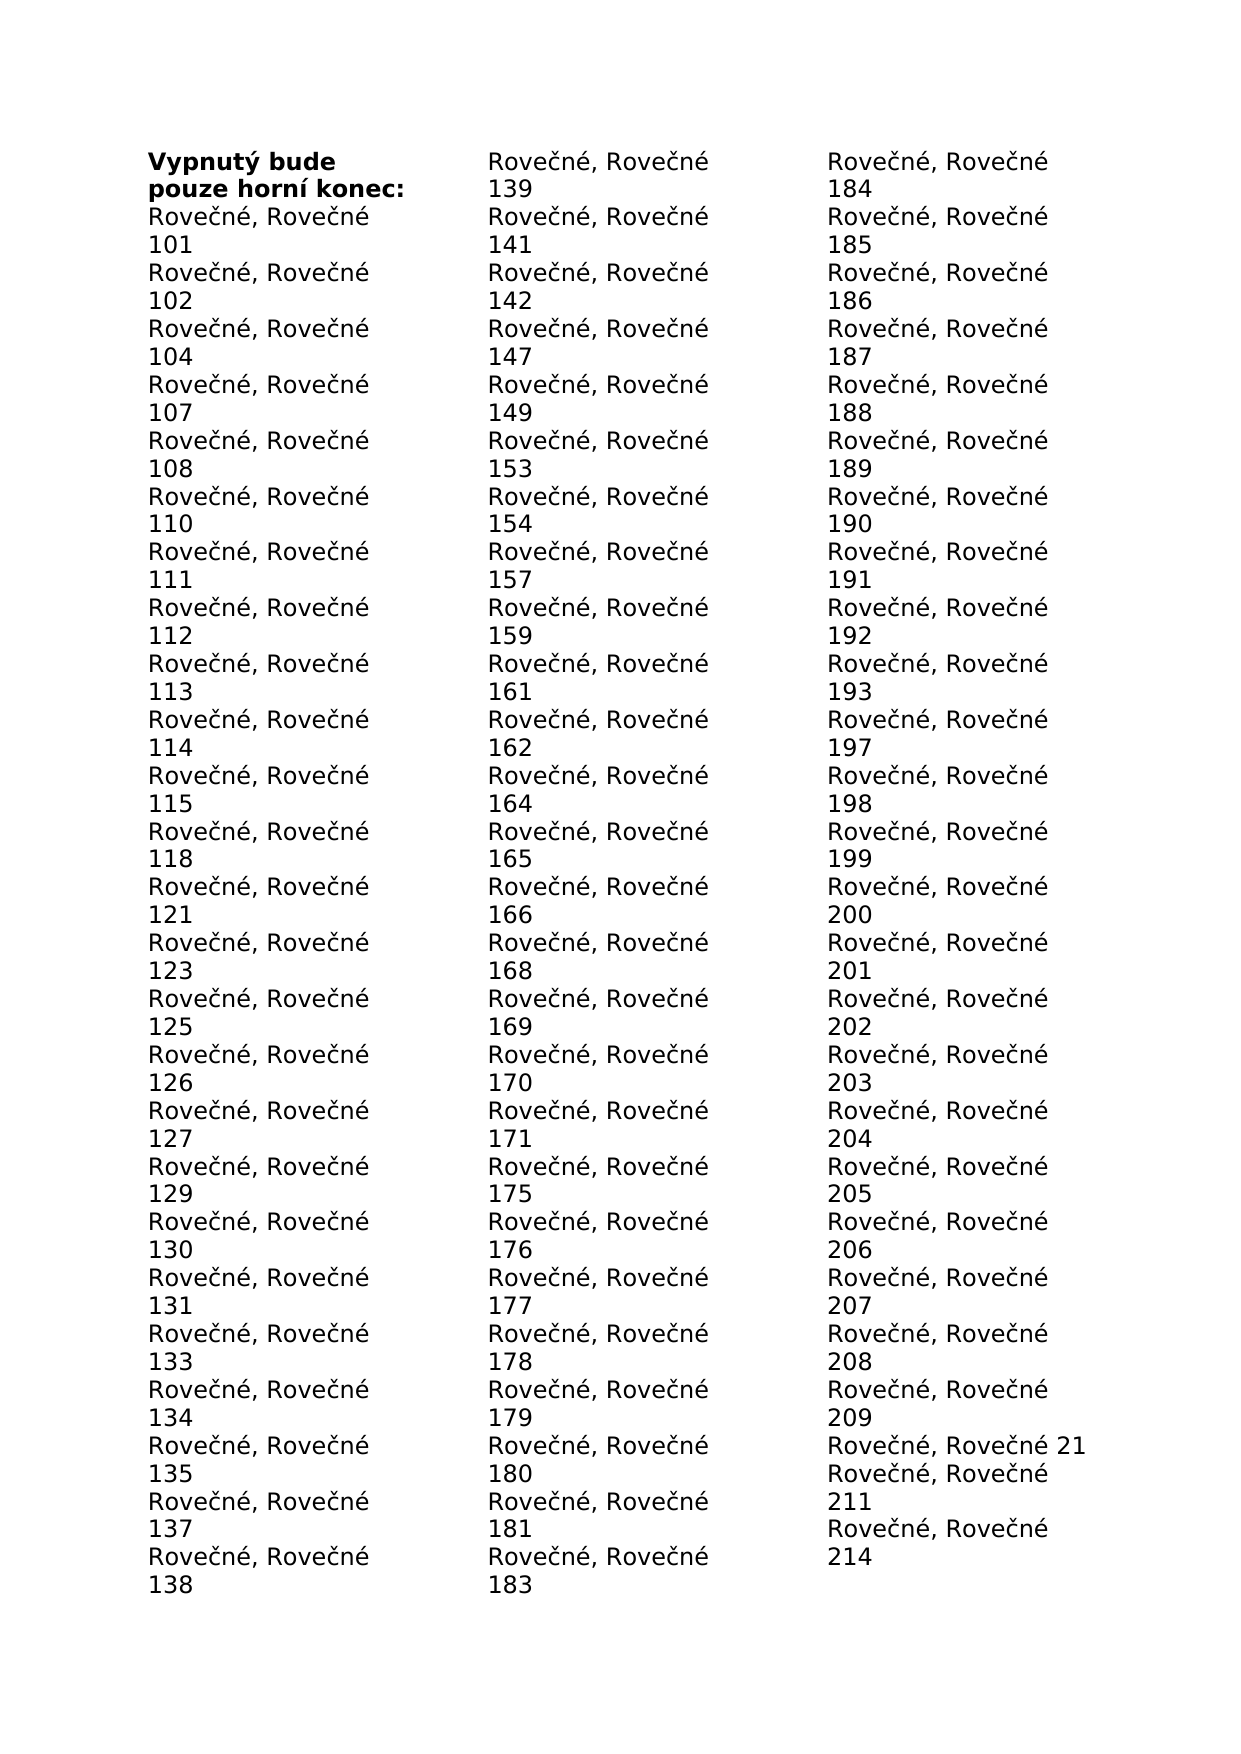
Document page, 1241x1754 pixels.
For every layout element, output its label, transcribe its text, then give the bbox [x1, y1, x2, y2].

text Rovečné, Rovečné 107 [148, 371, 413, 427]
text Rovečné, Rovečné 101 [148, 203, 413, 259]
text Rovečné, Rovečné 188 [827, 371, 1093, 427]
text Rovečné, Rovečné 166 [487, 873, 753, 929]
text Rovečné, Rovečné 129 [148, 1153, 413, 1208]
text Rovečné, Rovečné 123 [148, 929, 413, 985]
text Rovečné, Rovečné 171 [487, 1097, 753, 1153]
text Rovečné, Rovečné 190 [827, 483, 1093, 538]
text Rovečné, Rovečné 185 [827, 203, 1093, 259]
text Rovečné, Rovečné 161 [487, 650, 753, 706]
text Rovečné, Rovečné 111 [148, 538, 413, 594]
text Rovečné, Rovečné 118 [148, 818, 413, 873]
text Rovečné, Rovečné 108 [148, 427, 413, 483]
text Rovečné, Rovečné 153 [487, 427, 753, 483]
text Rovečné, Rovečné 187 [827, 315, 1093, 371]
text Rovečné, Rovečné 130 [148, 1208, 413, 1264]
text Rovečné, Rovečné 165 [487, 818, 753, 873]
text Rovečné, Rovečné 202 [827, 985, 1093, 1041]
text Rovečné, Rovečné 191 [827, 538, 1093, 594]
text Rovečné, Rovečné 112 [148, 594, 413, 650]
text Rovečné, Rovečné 205 [827, 1153, 1093, 1208]
text Rovečné, Rovečné 168 [487, 929, 753, 985]
text Rovečné, Rovečné 200 [827, 873, 1093, 929]
text Rovečné, Rovečné 186 [827, 259, 1093, 315]
text Rovečné, Rovečné 133 [148, 1320, 413, 1376]
text Rovečné, Rovečné 104 [148, 315, 413, 371]
text Rovečné, Rovečné 126 [148, 1041, 413, 1097]
text Rovečné, Rovečné 206 [827, 1208, 1093, 1264]
text Rovečné, Rovečné 197 [827, 706, 1093, 762]
text Rovečné, Rovečné 211 [827, 1460, 1093, 1516]
text Rovečné, Rovečné 113 [148, 650, 413, 706]
text Rovečné, Rovečné 192 [827, 594, 1093, 650]
text Rovečné, Rovečné 135 [148, 1432, 413, 1488]
text Rovečné, Rovečné 214 [827, 1516, 1093, 1571]
text Rovečné, Rovečné 114 [148, 706, 413, 762]
text Rovečné, Rovečné 203 [827, 1041, 1093, 1097]
text Rovečné, Rovečné 198 [827, 762, 1093, 818]
text Rovečné, Rovečné 199 [827, 818, 1093, 873]
text Rovečné, Rovečné 208 [827, 1320, 1093, 1376]
text Rovečné, Rovečné 169 [487, 985, 753, 1041]
text Rovečné, Rovečné 189 [827, 427, 1093, 483]
text Rovečné, Rovečné 184 [827, 148, 1093, 203]
text Rovečné, Rovečné 176 [487, 1208, 753, 1264]
text Rovečné, Rovečné 141 [487, 203, 753, 259]
text Rovečné, Rovečné 178 [487, 1320, 753, 1376]
text Rovečné, Rovečné 115 [148, 762, 413, 818]
text Rovečné, Rovečné 125 [148, 985, 413, 1041]
text Rovečné, Rovečné 175 [487, 1153, 753, 1208]
text Rovečné, Rovečné 110 [148, 483, 413, 538]
text Rovečné, Rovečné 127 [148, 1097, 413, 1153]
text Rovečné, Rovečné 180 [487, 1432, 753, 1488]
text Rovečné, Rovečné 201 [827, 929, 1093, 985]
text Rovečné, Rovečné 204 [827, 1097, 1093, 1153]
text Rovečné, Rovečné 139 [487, 148, 753, 203]
text Rovečné, Rovečné 147 [487, 315, 753, 371]
text Rovečné, Rovečné 21 [827, 1432, 1093, 1460]
text Rovečné, Rovečné 162 [487, 706, 753, 762]
text Vypnutý bude pouze horní konec: [148, 148, 413, 203]
text Rovečné, Rovečné 138 [148, 1543, 413, 1599]
text Rovečné, Rovečné 179 [487, 1376, 753, 1432]
text Rovečné, Rovečné 102 [148, 259, 413, 315]
text Rovečné, Rovečné 170 [487, 1041, 753, 1097]
text Rovečné, Rovečné 134 [148, 1376, 413, 1432]
text Rovečné, Rovečné 193 [827, 650, 1093, 706]
text Rovečné, Rovečné 183 [487, 1543, 753, 1599]
text Rovečné, Rovečné 209 [827, 1376, 1093, 1432]
text Rovečné, Rovečné 159 [487, 594, 753, 650]
text Rovečné, Rovečné 121 [148, 873, 413, 929]
text Rovečné, Rovečné 142 [487, 259, 753, 315]
text Rovečné, Rovečné 207 [827, 1264, 1093, 1320]
text Rovečné, Rovečné 164 [487, 762, 753, 818]
text Rovečné, Rovečné 149 [487, 371, 753, 427]
text Rovečné, Rovečné 154 [487, 483, 753, 538]
text Rovečné, Rovečné 177 [487, 1264, 753, 1320]
text Rovečné, Rovečné 137 [148, 1488, 413, 1543]
text Rovečné, Rovečné 181 [487, 1488, 753, 1543]
text Rovečné, Rovečné 131 [148, 1264, 413, 1320]
text Rovečné, Rovečné 157 [487, 538, 753, 594]
